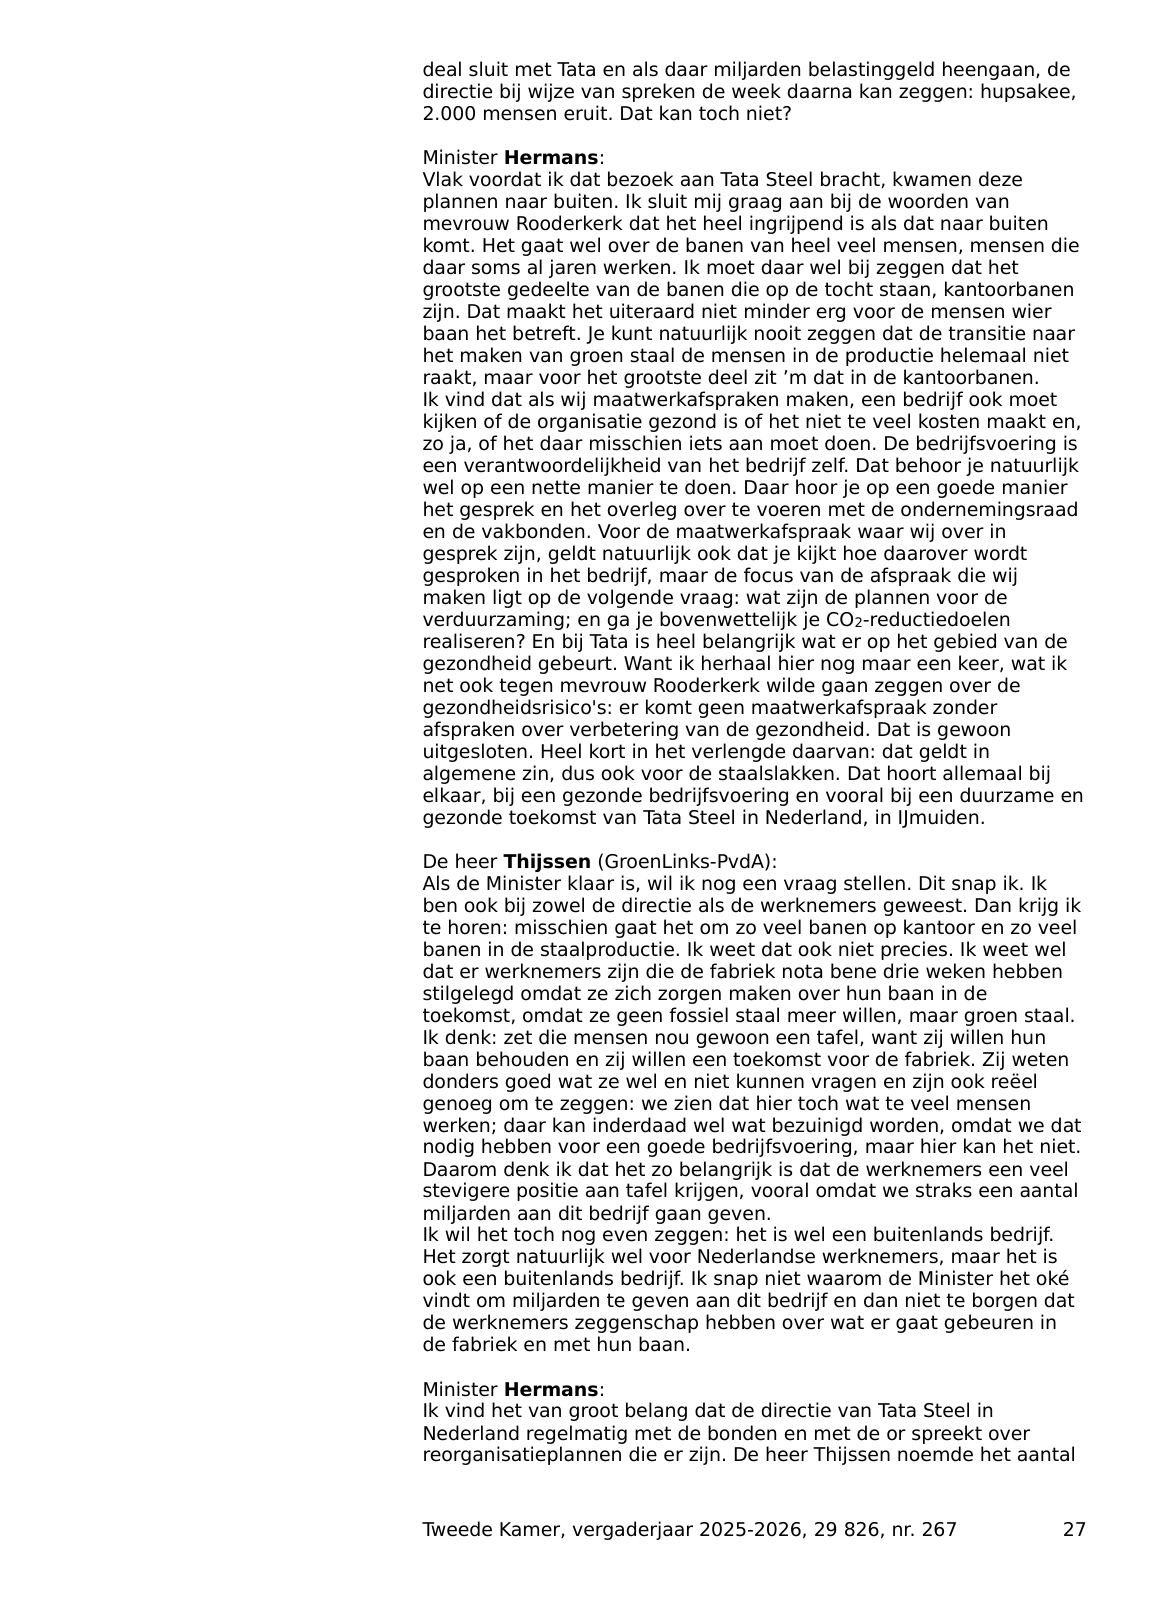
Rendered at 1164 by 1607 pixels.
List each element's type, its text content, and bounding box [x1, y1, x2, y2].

text deal sluit met Tata en als daar miljarden belastinggeld heengaan, de directie bij wijze van spreken de week daarna kan zeggen: hupsakee, 2.000 mensen eruit. Dat kan toch niet? [422, 59, 1087, 125]
text Minister Hermans: [422, 1378, 1087, 1400]
text Als de Minister klaar is, wil ik nog een vraag stellen. Dit snap ik. Ik ben ook bij zowel de directie als de werknemers geweest. Dan krijg ik te horen: misschien gaat het om zo veel banen op kantoor en zo veel banen in de staalproductie. Ik weet dat ook niet precies. Ik weet wel dat er werknemers zijn die de fabriek nota bene drie weken hebben stilgelegd omdat ze zich zorgen maken over hun baan in de toekomst, omdat ze geen fossiel staal meer willen, maar groen staal. [422, 873, 1087, 1027]
text Minister Hermans: [422, 147, 1087, 169]
text Vlak voordat ik dat bezoek aan Tata Steel bracht, kwamen deze plannen naar buiten. Ik sluit mij graag aan bij de woorden van mevrouw Rooderkerk dat het heel ingrijpend is als dat naar buiten komt. Het gaat wel over de banen van heel veel mensen, mensen die daar soms al jaren werken. Ik moet daar wel bij zeggen dat het grootste gedeelte van de banen die op de tocht staan, kantoorbanen zijn. Dat maakt het uiteraard niet minder erg voor de mensen wier baan het betreft. Je kunt natuurlijk nooit zeggen dat de transitie naar het maken van groen staal de mensen in de productie helemaal niet raakt, maar voor het grootste deel zit ’m dat in de kantoorbanen. [422, 169, 1087, 389]
text Ik denk: zet die mensen nou gewoon een tafel, want zij willen hun baan behouden en zij willen een toekomst voor de fabriek. Zij weten donders goed wat ze wel en niet kunnen vragen en zijn ook reëel genoeg om te zeggen: we zien dat hier toch wat te veel mensen werken; daar kan inderdaad wel wat bezuinigd worden, omdat we dat nodig hebben voor een goede bedrijfsvoering, maar hier kan het niet. Daarom denk ik dat het zo belangrijk is dat de werknemers een veel stevigere positie aan tafel krijgen, vooral omdat we straks een aantal miljarden aan dit bedrijf gaan geven. [422, 1027, 1087, 1224]
text De heer Thijssen (GroenLinks-PvdA): [422, 851, 1087, 873]
text Ik vind dat als wij maatwerkafspraken maken, een bedrijf ook moet kijken of de organisatie gezond is of het niet te veel kosten maakt en, zo ja, of het daar misschien iets aan moet doen. De bedrijfsvoering is een verantwoordelijkheid van het bedrijf zelf. Dat behoor je natuurlijk wel op een nette manier te doen. Daar hoor je op een goede manier het gesprek en het overleg over te voeren met de ondernemingsraad en de vakbonden. Voor de maatwerkafspraak waar wij over in gesprek zijn, geldt natuurlijk ook dat je kijkt hoe daarover wordt gesproken in het bedrijf, maar de focus van de afspraak die wij maken ligt op de volgende vraag: wat zijn de plannen voor de verduurzaming; en ga je bovenwettelijk je CO2-reductiedoelen realiseren? En bij Tata is heel belangrijk wat er op het gebied van de gezondheid gebeurt. Want ik herhaal hier nog maar een keer, wat ik net ook tegen mevrouw Rooderkerk wilde gaan zeggen over de gezondheidsrisico's: er komt geen maatwerkafspraak zonder afspraken over verbetering van de gezondheid. Dat is gewoon uitgesloten. Heel kort in het verlengde daarvan: dat geldt in algemene zin, dus ook voor de staalslakken. Dat hoort allemaal bij elkaar, bij een gezonde bedrijfsvoering en vooral bij een duurzame en gezonde toekomst van Tata Steel in Nederland, in IJmuiden. [422, 389, 1087, 828]
text Ik wil het toch nog even zeggen: het is wel een buitenlands bedrijf. Het zorgt natuurlijk wel voor Nederlandse werknemers, maar het is ook een buitenlands bedrijf. Ik snap niet waarom de Minister het oké vindt om miljarden te geven aan dit bedrijf en dan niet te borgen dat de werknemers zeggenschap hebben over wat er gaat gebeuren in de fabriek en met hun baan. [422, 1224, 1087, 1356]
text Ik vind het van groot belang dat de directie van Tata Steel in Nederland regelmatig met de bonden en met de or spreekt over reorganisatieplannen die er zijn. De heer Thijssen noemde het aantal [422, 1400, 1087, 1466]
